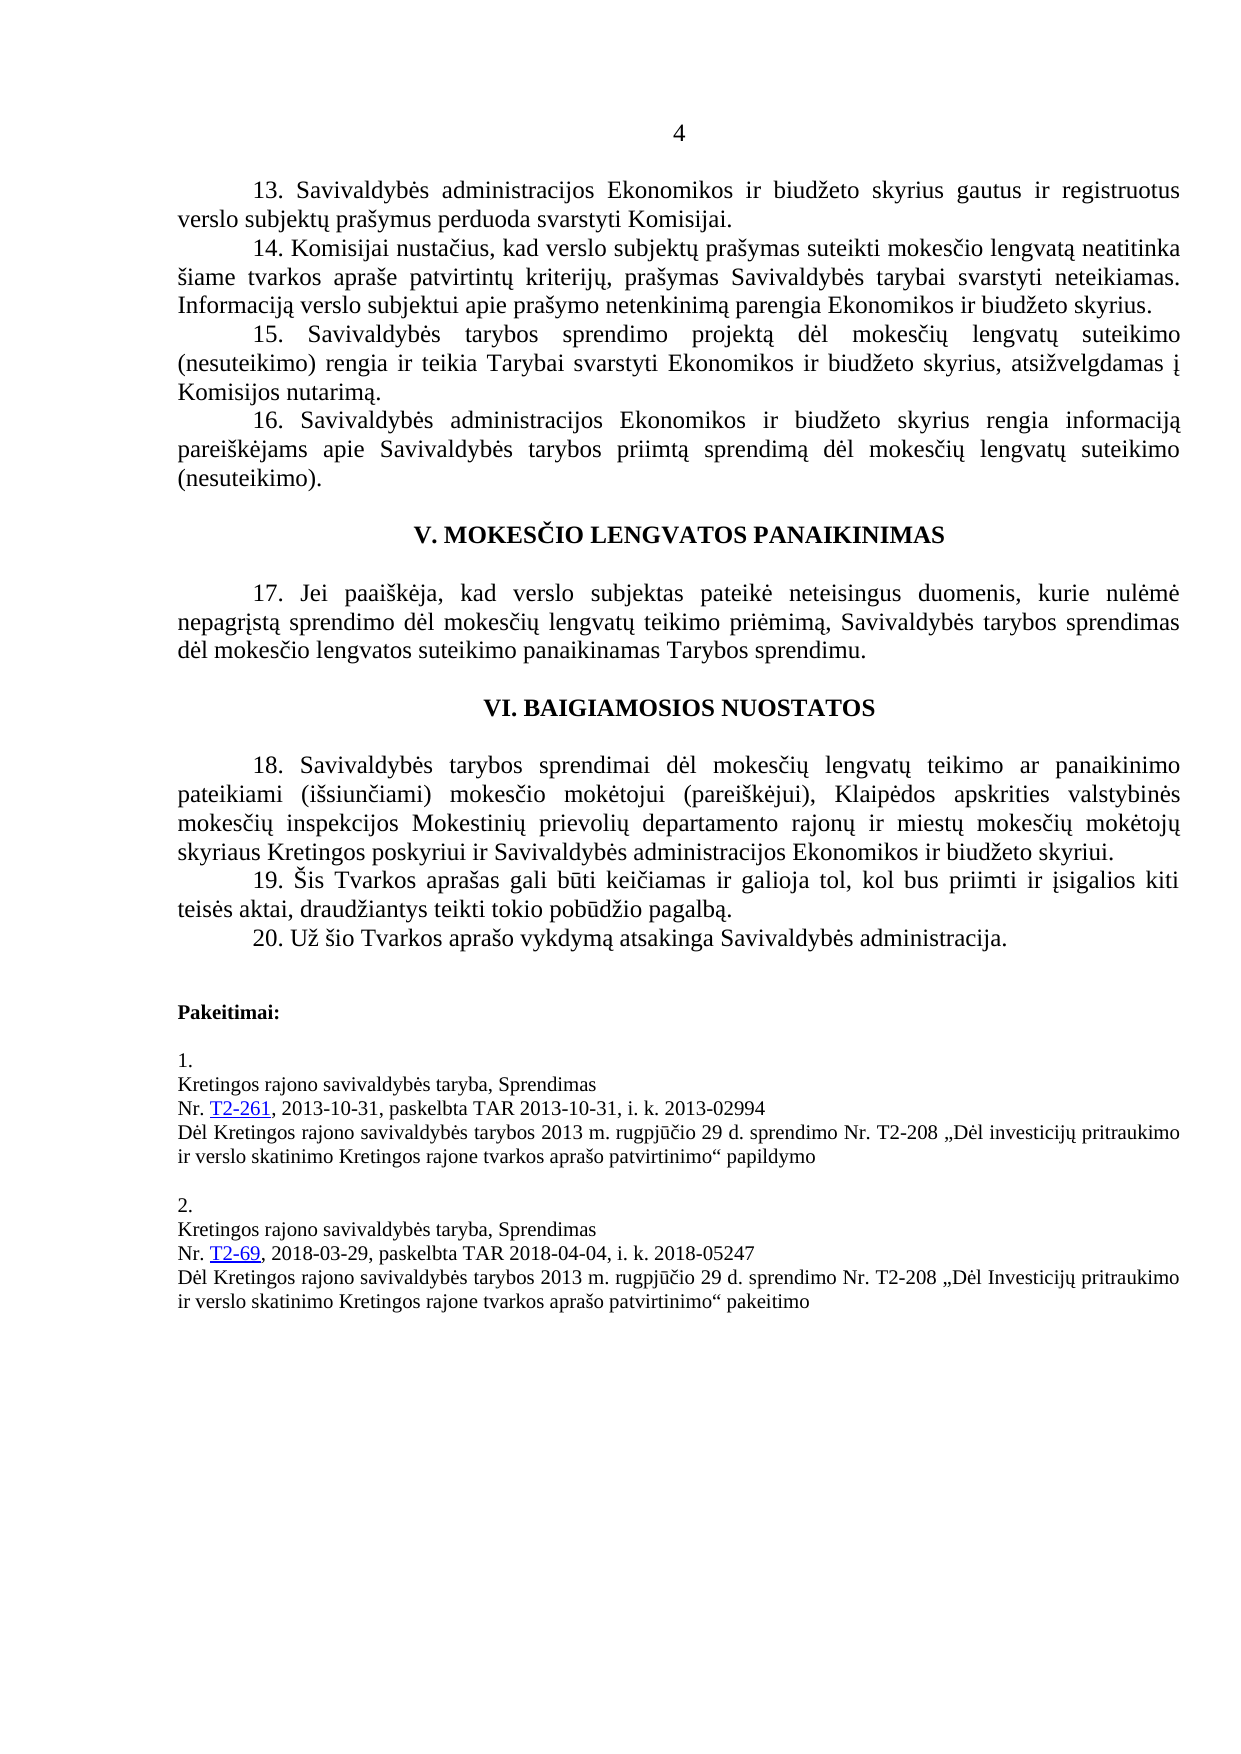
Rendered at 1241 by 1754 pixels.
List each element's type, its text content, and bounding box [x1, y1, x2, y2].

text 1. [177, 1048, 1181, 1072]
text Pakeitimai: [177, 1000, 1181, 1024]
text 19. Šis Tvarkos aprašas gali būti keičiamas ir galioja tol, kol bus priimti ir įsigalios kiti teisės aktai, draudžiantys teikti tokio pobūdžio pagalbą. [177, 866, 1181, 923]
text 14. Komisijai nustačius, kad verslo subjektų prašymas suteikti mokesčio lengvatą neatitinka šiame tvarkos apraše patvirtintų kriterijų, prašymas Savivaldybės tarybai svarstyti neteikiamas. Informaciją verslo subjektui apie prašymo netenkinimą parengia Ekonomikos ir biudžeto skyrius. [177, 233, 1181, 319]
text VI. BAIGIAMOSIOS NUOSTATOS [177, 693, 1181, 722]
text V. MOKESČIO LENGVATOS PANAIKINIMAS [177, 521, 1181, 549]
text 18. Savivaldybės tarybos sprendimai dėl mokesčių lengvatų teikimo ar panaikinimo pateikiami (išsiunčiami) mokesčio mokėtojui (pareiškėjui), Klaipėdos apskrities valstybinės mokesčių inspekcijos Mokestinių prievolių departamento rajonų ir miestų mokesčių mokėtojų skyriaus Kretingos poskyriui ir Savivaldybės administracijos Ekonomikos ir biudžeto skyriui. [177, 751, 1181, 866]
text 2. [177, 1192, 1181, 1217]
text Nr. T2-261, 2013-10-31, paskelbta TAR 2013-10-31, i. k. 2013-02994 [177, 1096, 1181, 1120]
text 20. Už šio Tvarkos aprašo vykdymą atsakinga Savivaldybės administracija. [177, 923, 1181, 952]
text 13. Savivaldybės administracijos Ekonomikos ir biudžeto skyrius gautus ir registruotus verslo subjektų prašymus perduoda svarstyti Komisijai. [177, 176, 1181, 233]
text Kretingos rajono savivaldybės taryba, Sprendimas [177, 1072, 1181, 1096]
text Dėl Kretingos rajono savivaldybės tarybos 2013 m. rugpjūčio 29 d. sprendimo Nr. T2-208 „Dėl investicijų pritraukimo ir verslo skatinimo Kretingos rajone tvarkos aprašo patvirtinimo“ papildymo [177, 1120, 1181, 1168]
text Nr. T2-69, 2018-03-29, paskelbta TAR 2018-04-04, i. k. 2018-05247 [177, 1241, 1181, 1265]
text Kretingos rajono savivaldybės taryba, Sprendimas [177, 1217, 1181, 1241]
text 16. Savivaldybės administracijos Ekonomikos ir biudžeto skyrius rengia informaciją pareiškėjams apie Savivaldybės tarybos priimtą sprendimą dėl mokesčių lengvatų suteikimo (nesuteikimo). [177, 406, 1181, 492]
text 15. Savivaldybės tarybos sprendimo projektą dėl mokesčių lengvatų suteikimo (nesuteikimo) rengia ir teikia Tarybai svarstyti Ekonomikos ir biudžeto skyrius, atsižvelgdamas į Komisijos nutarimą. [177, 319, 1181, 406]
text 17. Jei paaiškėja, kad verslo subjektas pateikė neteisingus duomenis, kurie nulėmė nepagrįstą sprendimo dėl mokesčių lengvatų teikimo priėmimą, Savivaldybės tarybos sprendimas dėl mokesčio lengvatos suteikimo panaikinamas Tarybos sprendimu. [177, 578, 1181, 664]
text Dėl Kretingos rajono savivaldybės tarybos 2013 m. rugpjūčio 29 d. sprendimo Nr. T2-208 „Dėl Investicijų pritraukimo ir verslo skatinimo Kretingos rajone tvarkos aprašo patvirtinimo“ pakeitimo [177, 1265, 1181, 1313]
